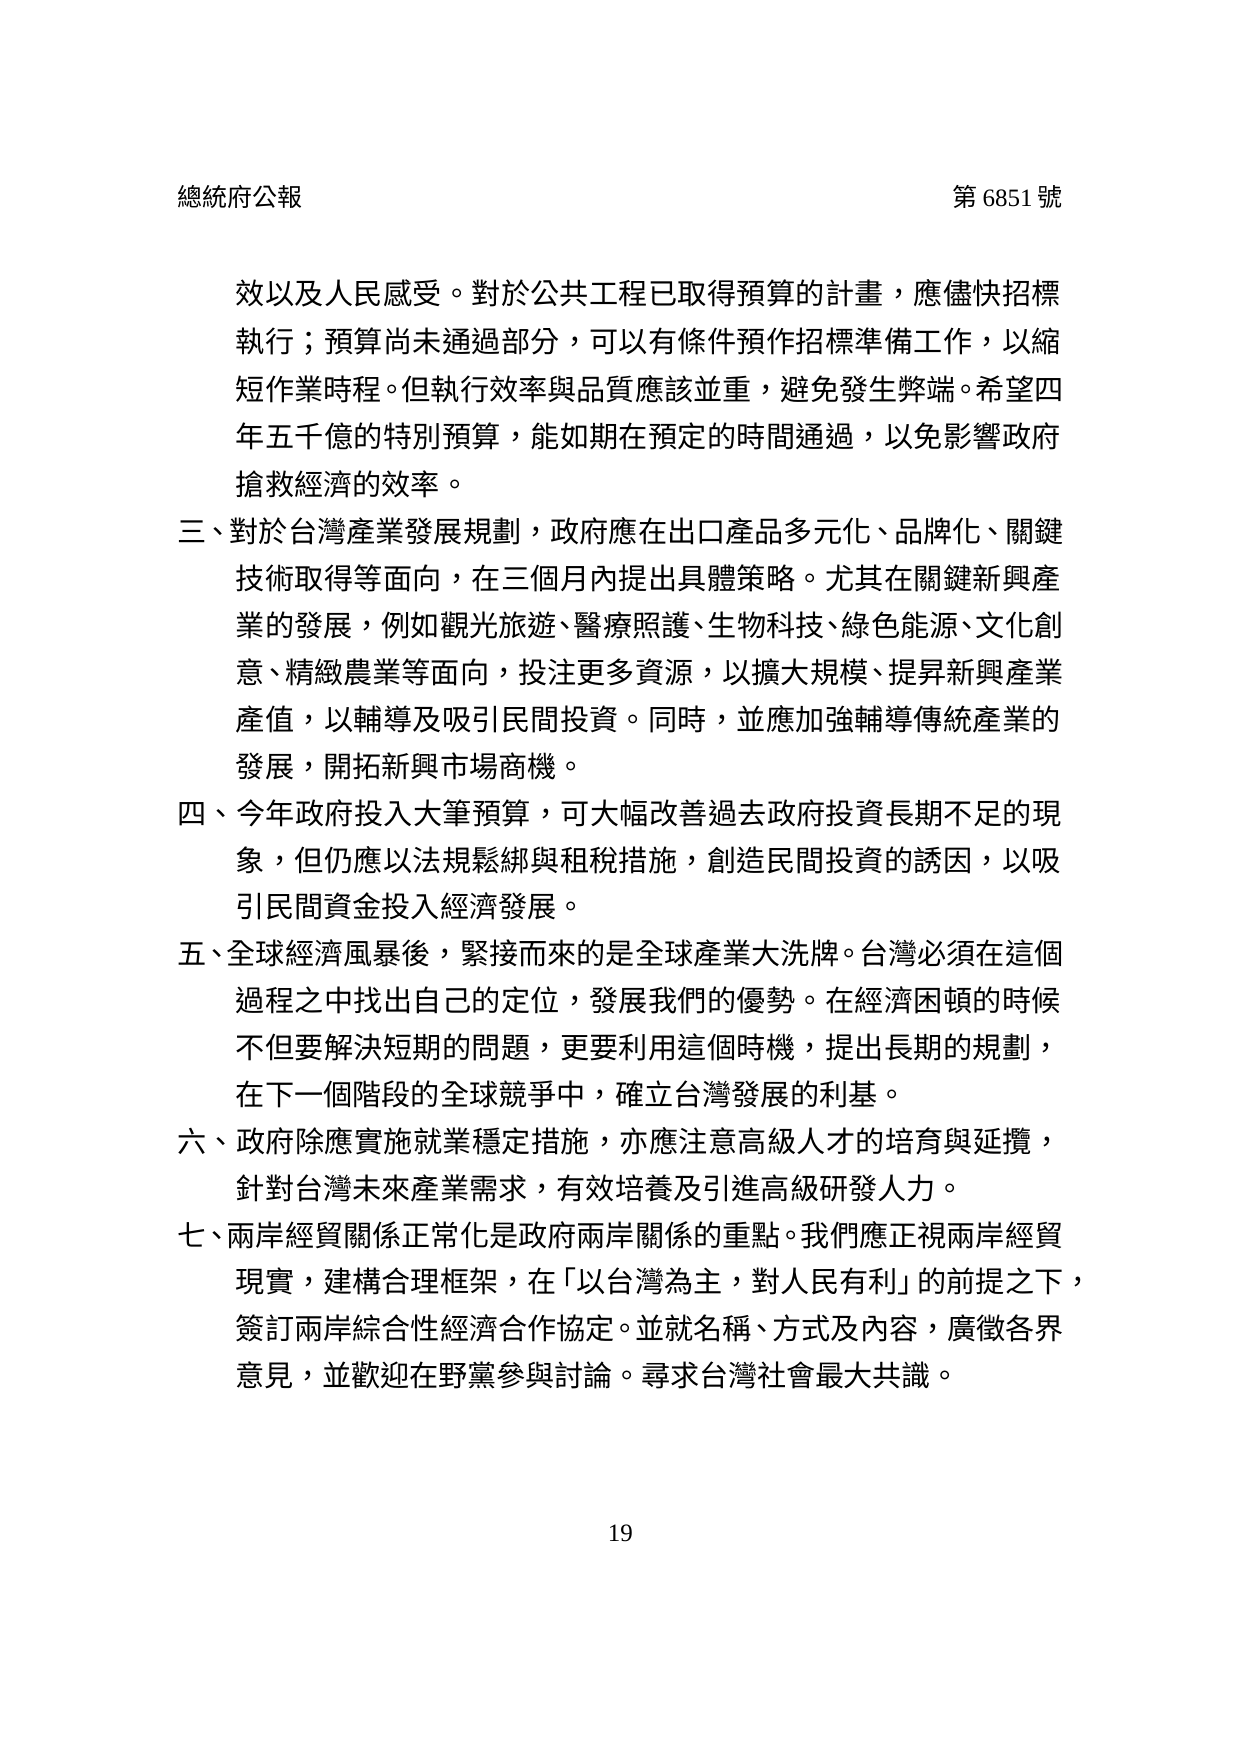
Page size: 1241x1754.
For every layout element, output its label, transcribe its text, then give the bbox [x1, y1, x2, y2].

text 六、政府除應實施就業穩定措施，亦應注意高級人才的培育與延攬，針對台灣未來產業需求，有效培養及引進高級研發人力。 [177, 1115, 1063, 1208]
text 四、今年政府投入大筆預算，可大幅改善過去政府投資長期不足的現象，但仍應以法規鬆綁與租稅措施，創造民間投資的誘因，以吸引民間資金投入經濟發展。 [177, 787, 1063, 927]
text 七、兩岸經貿關係正常化是政府兩岸關係的重點。我們應正視兩岸經貿現實，建構合理框架，在「以台灣為主，對人民有利」的前提之下，簽訂兩岸綜合性經濟合作協定。並就名稱、方式及內容，廣徵各界意見，並歡迎在野黨參與討論。尋求台灣社會最大共識。 [177, 1208, 1063, 1396]
text 五、全球經濟風暴後，緊接而來的是全球產業大洗牌。台灣必須在這個過程之中找出自己的定位，發展我們的優勢。在經濟困頓的時候，不但要解決短期的問題，更要利用這個時機，提出長期的規劃，在下一個階段的全球競爭中，確立台灣發展的利基。 [177, 927, 1063, 1115]
text 效以及人民感受。對於公共工程已取得預算的計畫，應儘快招標執行；預算尚未通過部分，可以有條件預作招標準備工作，以縮短作業時程。但執行效率與品質應該並重，避免發生弊端。希望四年五千億的特別預算，能如期在預定的時間通過，以免影響政府搶救經濟的效率。 [177, 266, 1063, 505]
text 三、對於台灣產業發展規劃，政府應在出口產品多元化、品牌化、關鍵技術取得等面向，在三個月內提出具體策略。尤其在關鍵新興產業的發展，例如觀光旅遊、醫療照護、生物科技、綠色能源、文化創意、精緻農業等面向，投注更多資源，以擴大規模、提昇新興產業產值，以輔導及吸引民間投資。同時，並應加強輔導傳統產業的發展，開拓新興市場商機。 [177, 505, 1063, 787]
